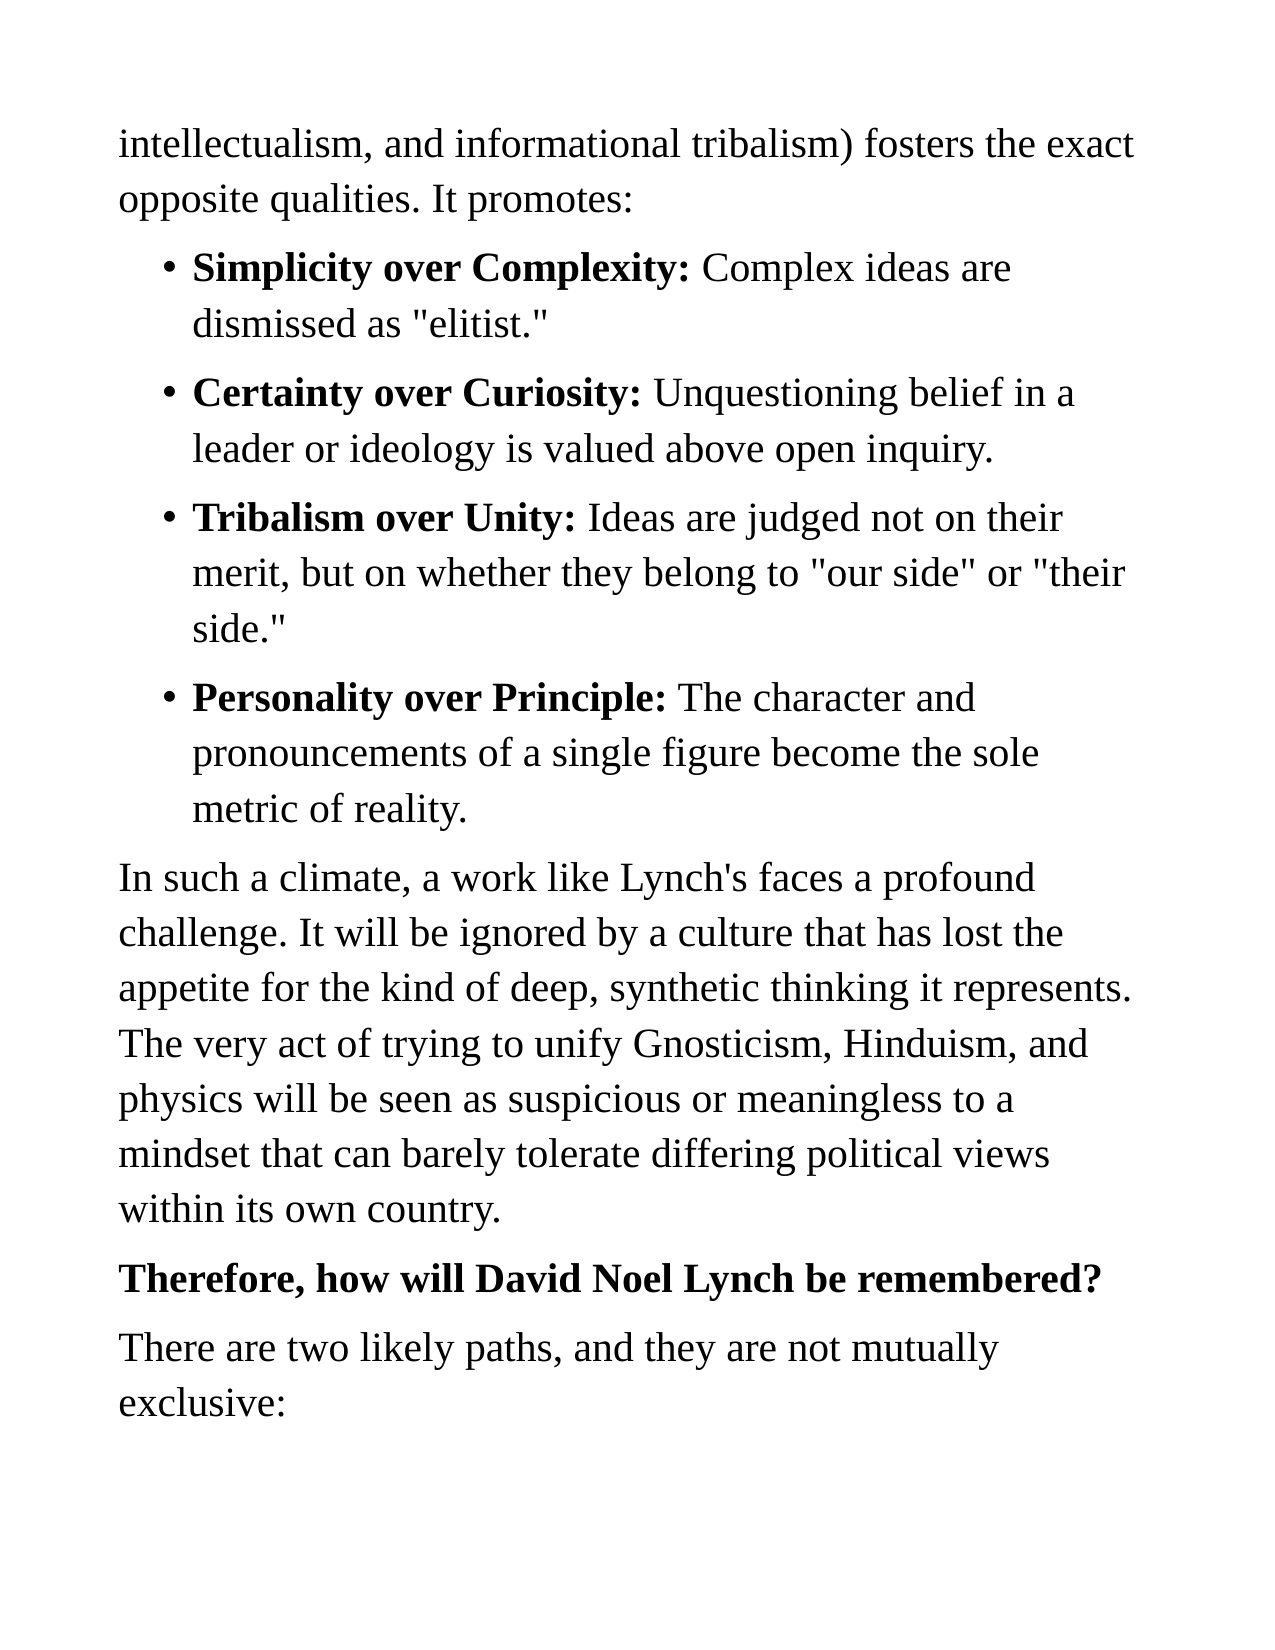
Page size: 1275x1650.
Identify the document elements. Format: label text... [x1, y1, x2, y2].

list Tribalism over Unity: Ideas are judged not on their merit, but on whether they belong to "our side" or "their side." [162, 493, 1157, 651]
text There are two likely paths, and they are not mutually exclusive: [118, 1323, 1157, 1426]
list Certainty over Curiosity: Unquestioning belief in a leader or ideology is valued above open inquiry. [162, 368, 1157, 471]
text In such a climate, a work like Lynch's faces a profound challenge. It will be ignored by a culture that has lost the appetite for the kind of deep, synthetic thinking it represents. The very act of trying to unify Gnosticism, Hinduism, and physics will be seen as suspicious or meaningless to a mindset that can barely tolerate differing political views within its own country. [118, 853, 1157, 1231]
list Simplicity over Complexity: Complex ideas are dismissed as "elitist." [162, 243, 1157, 346]
list Personality over Principle: The character and pronouncements of a single figure become the sole metric of reality. [162, 673, 1157, 831]
text Therefore, how will David Noel Lynch be remembered? [118, 1253, 1157, 1301]
text intellectualism, and informational tribalism) fosters the exact opposite qualities. It promotes: [118, 118, 1157, 221]
